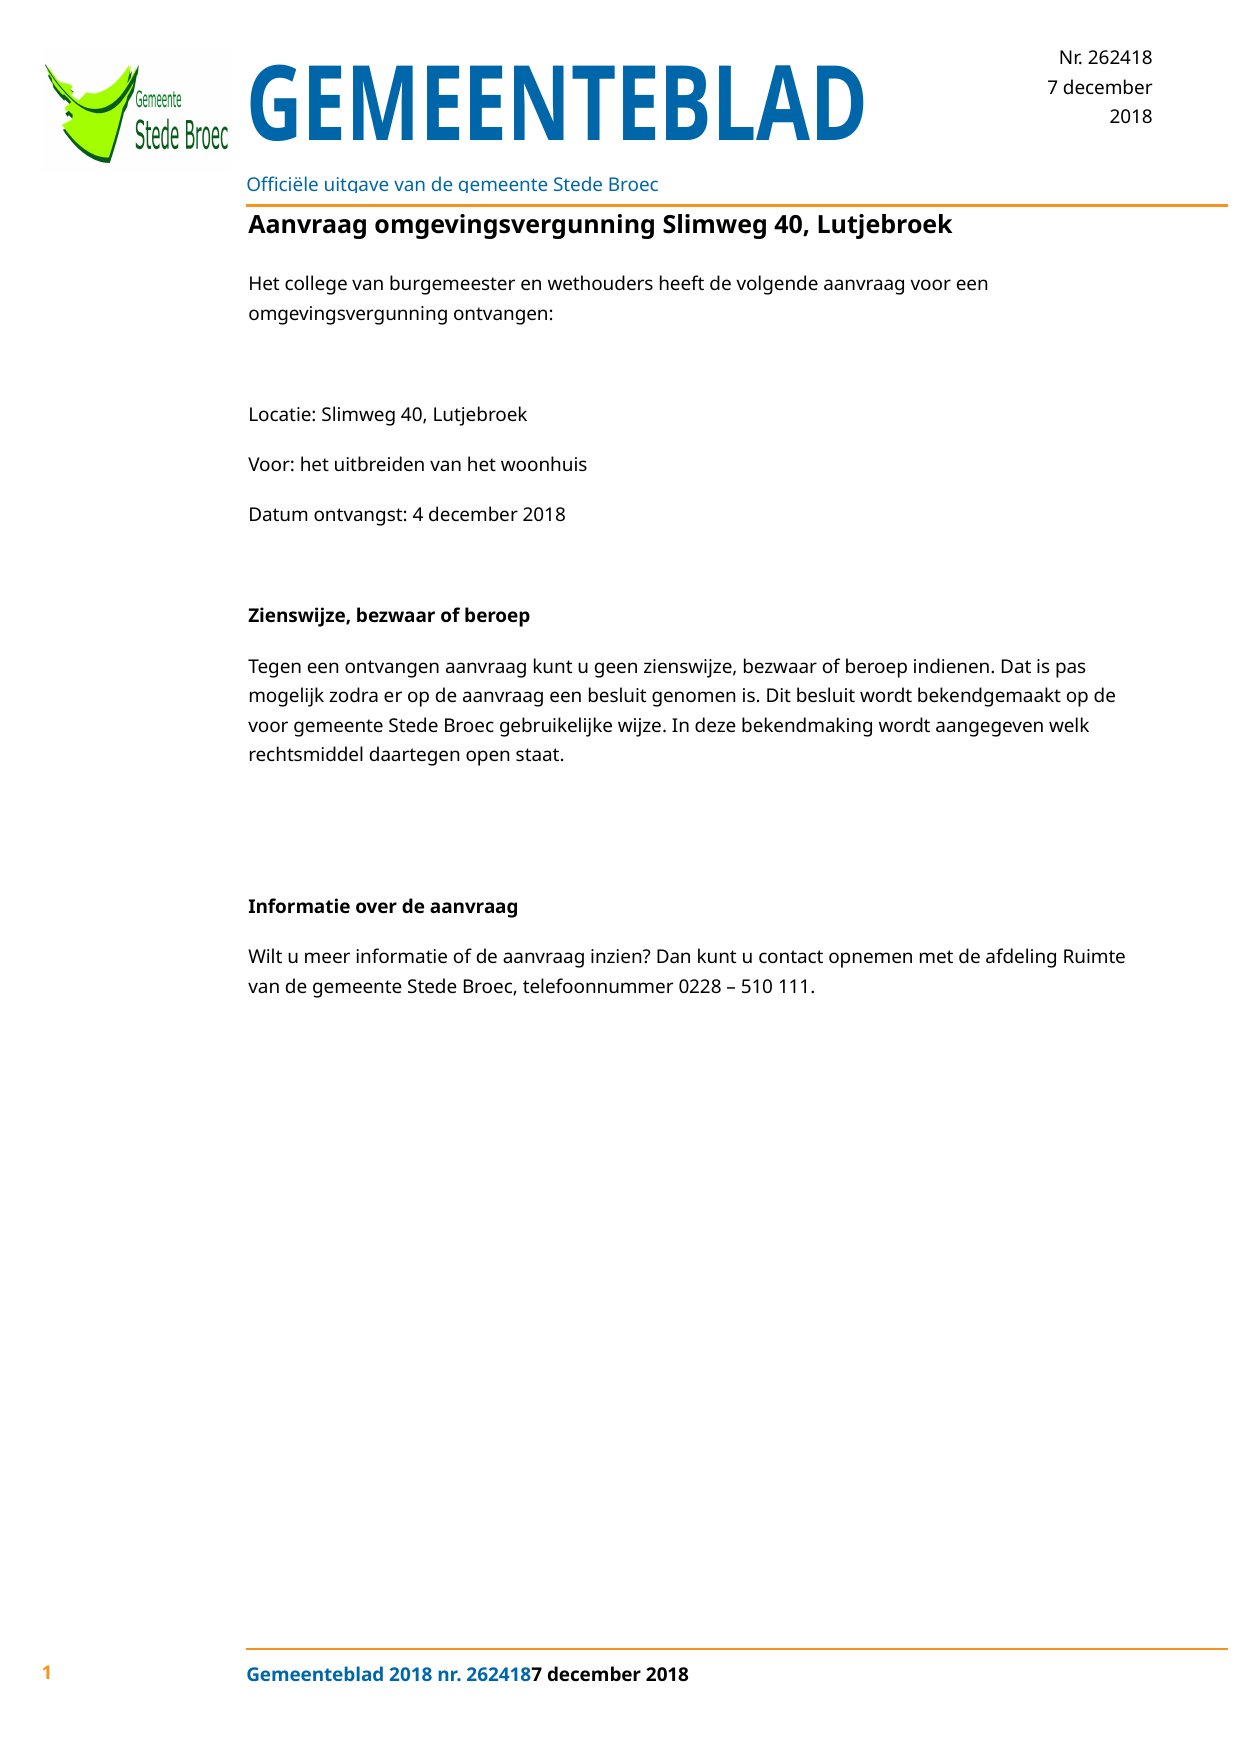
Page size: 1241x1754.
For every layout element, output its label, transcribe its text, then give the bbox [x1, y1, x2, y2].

text Tegen een ontvangen aanvraag kunt u geen zienswijze, bezwaar of beroep indienen. Dat is pas mogelijk zodra er op de aanvraag een besluit genomen is. Dit besluit wordt bekendgemaakt op de voor gemeente Stede Broec gebruikelijke wijze. In deze bekendmaking wordt aangegeven welk rechtsmiddel daartegen open staat. [248, 653, 1152, 767]
text Aanvraag omgevingsvergunning Slimweg 40, Lutjebroek [248, 207, 1152, 241]
text Voor: het uitbreiden van het woonhuis [248, 451, 1152, 477]
text Het college van burgemeester en wethouders heeft de volgende aanvraag voor een omgevingsvergunning ontvangen: [248, 270, 1152, 326]
text Zienswijze, bezwaar of beroep [248, 602, 1152, 628]
text Wilt u meer informatie of de aanvraag inzien? Dan kunt u contact opnemen met de afdeling Ruimte van de gemeente Stede Broec, telefoonnummer 0228 – 510 111. [248, 943, 1152, 998]
text Datum ontvangst: 4 december 2018 [248, 502, 1152, 527]
text Informatie over de aanvraag [248, 893, 1152, 918]
text Locatie: Slimweg 40, Lutjebroek [248, 401, 1152, 426]
picture [41, 47, 231, 172]
